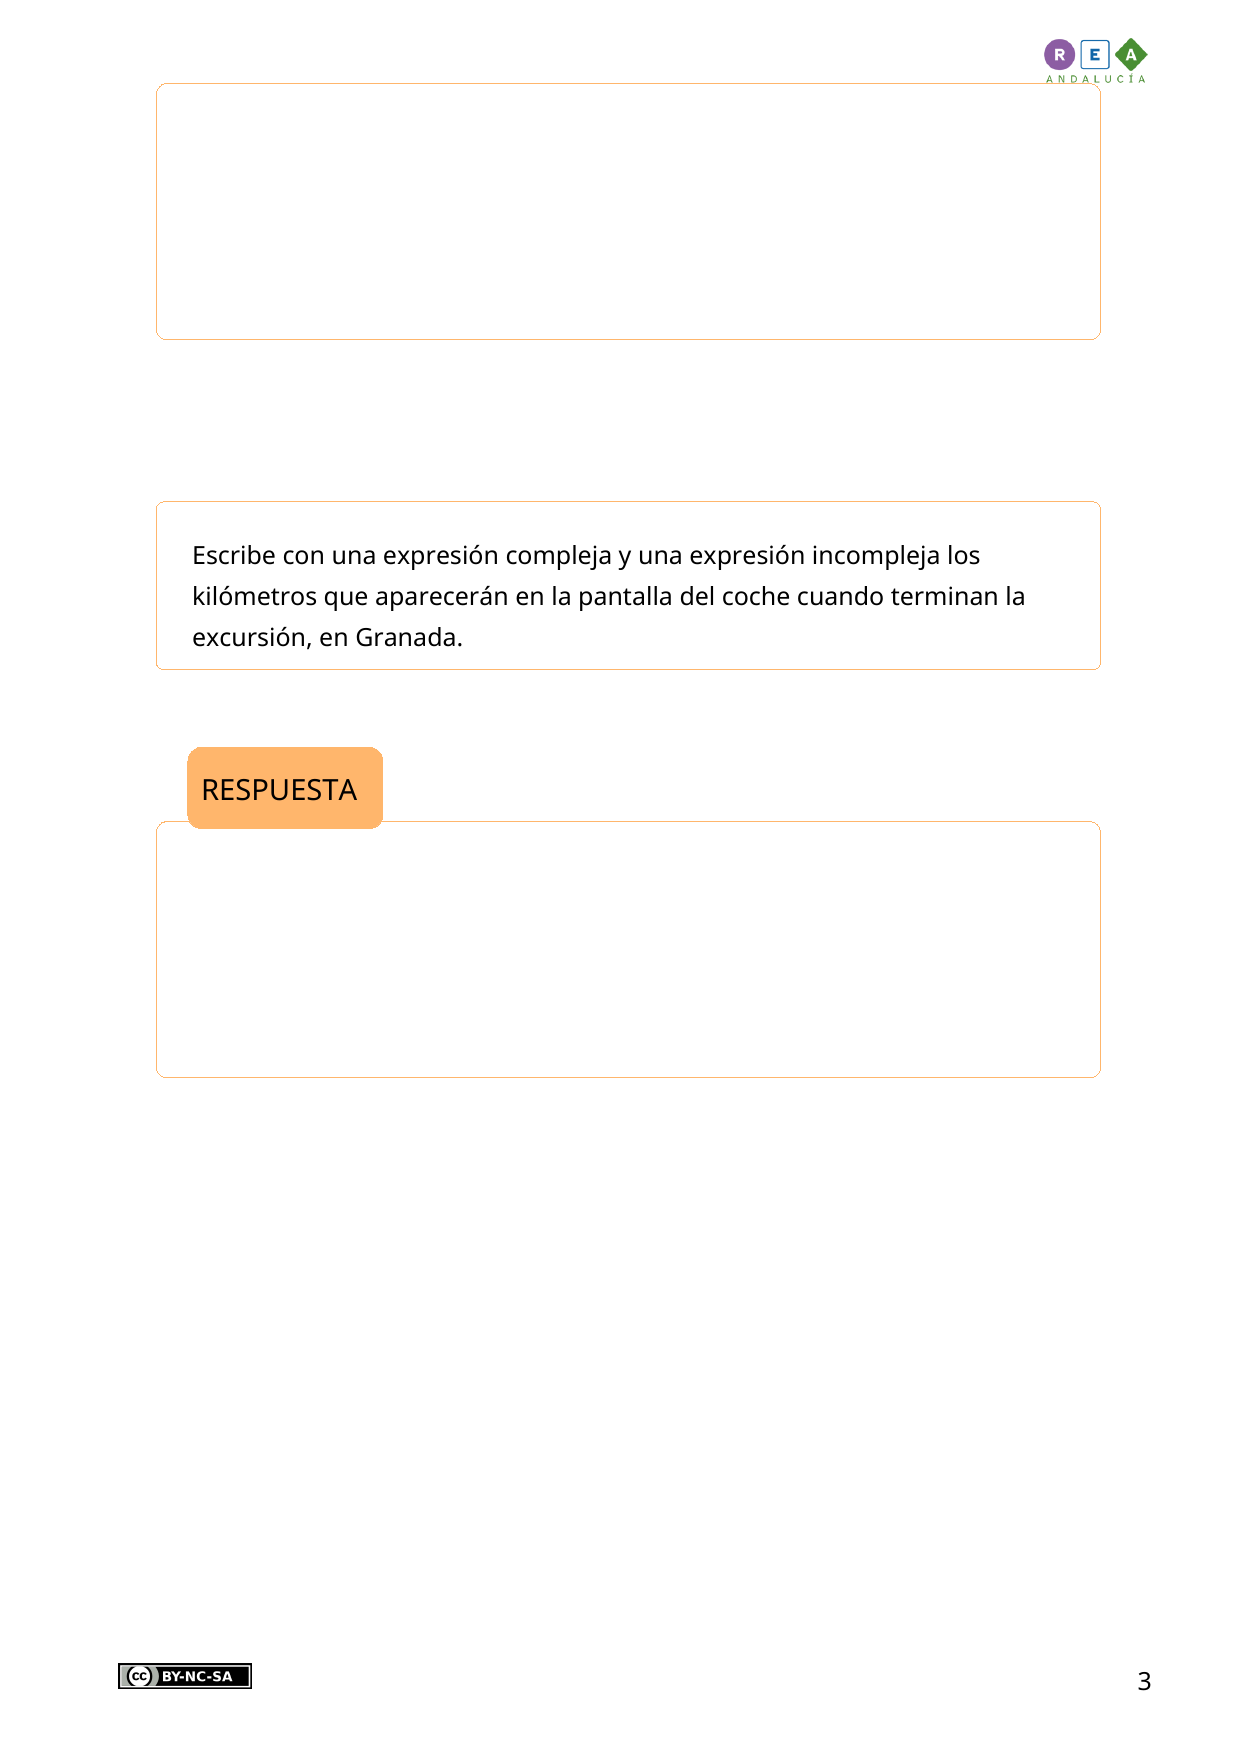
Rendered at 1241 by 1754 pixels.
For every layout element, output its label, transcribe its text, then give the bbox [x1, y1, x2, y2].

list Escribe con una expresión compleja y una expresión incompleja los kilómetros que aparecerán en la pantalla del coche cuando terminan la excursión, en Granada. [162, 538, 1069, 653]
picture [118, 1663, 536, 1698]
picture [1039, 33, 1152, 88]
